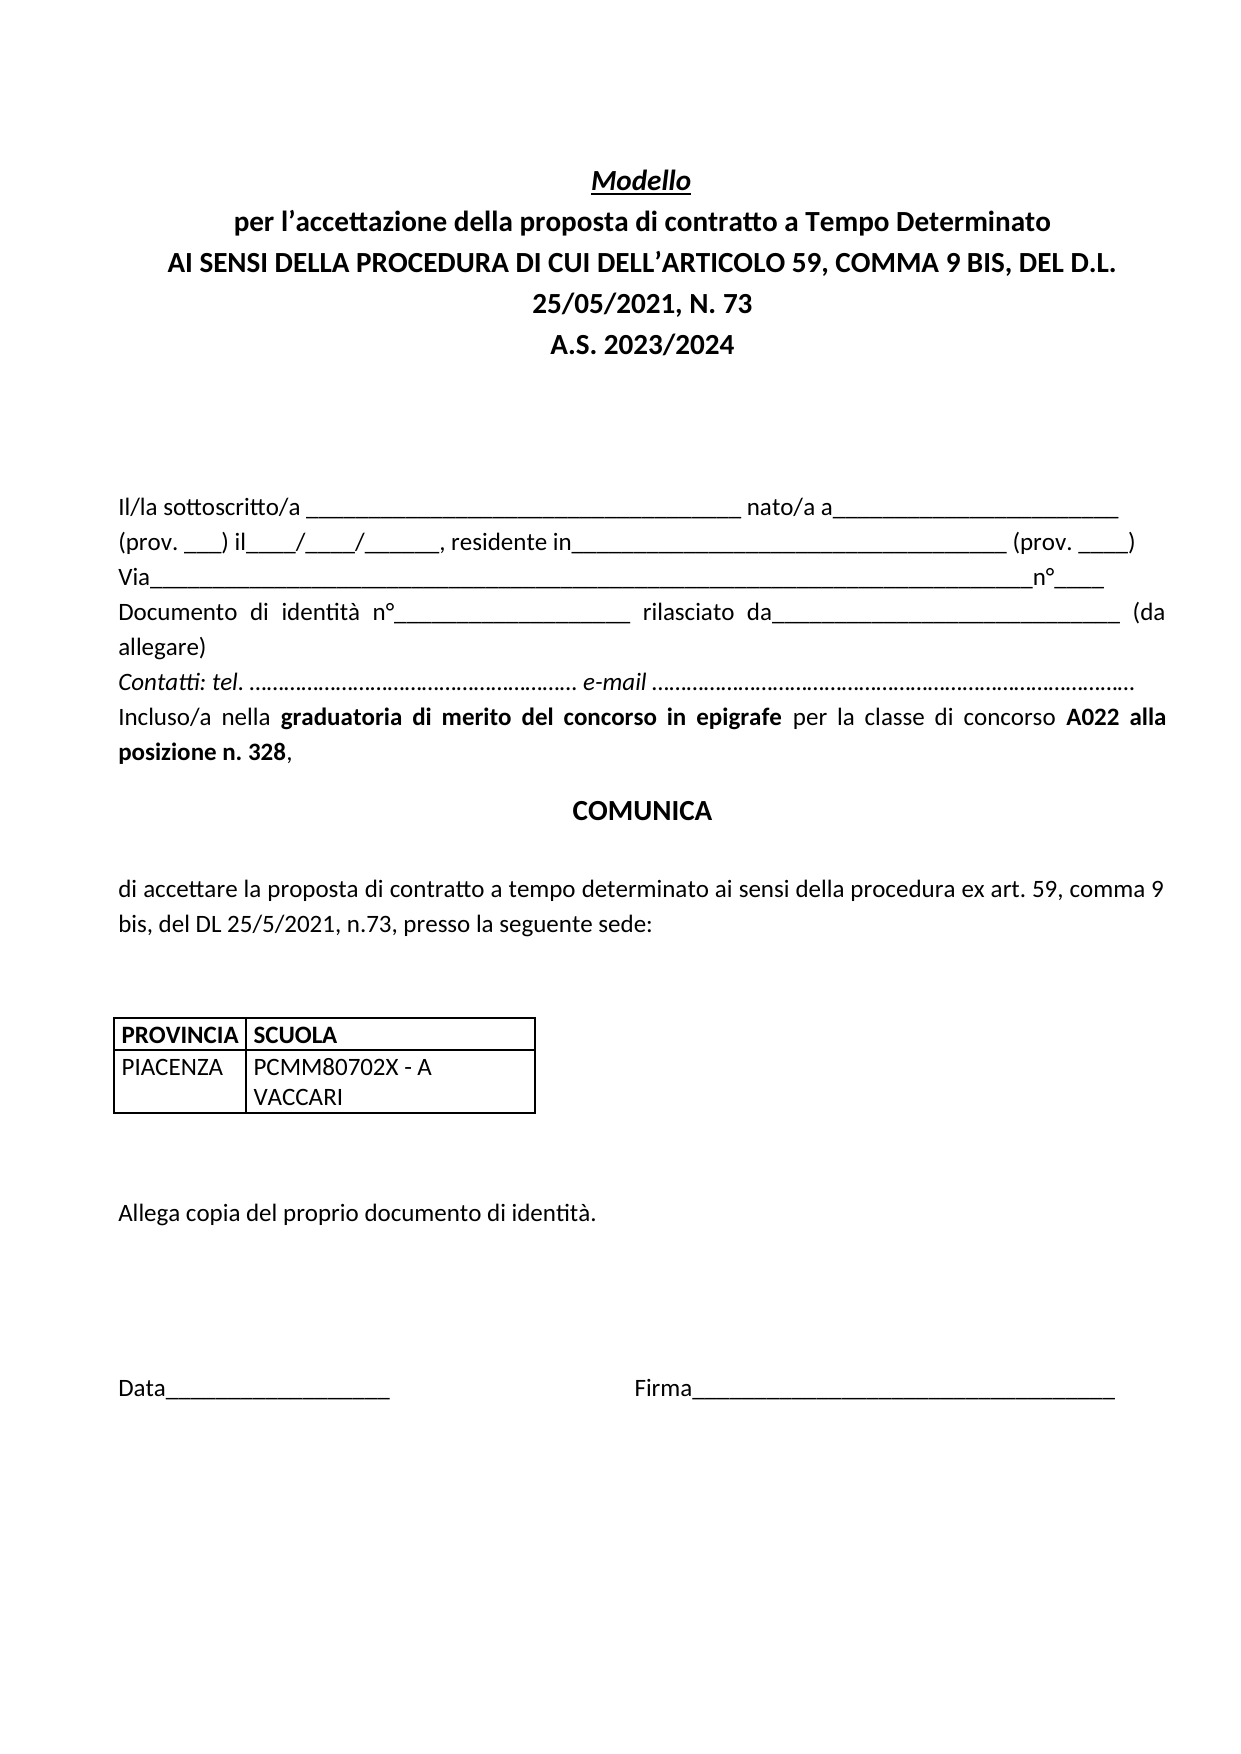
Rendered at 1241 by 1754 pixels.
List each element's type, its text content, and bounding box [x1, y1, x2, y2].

text per l’accettazione della proposta di contratto a Tempo Determinato [118, 203, 1167, 239]
text AI SENSI DELLA PROCEDURA DI CUI DELL’ARTICOLO 59, COMMA 9 BIS, DEL D.L. 25/05/2021, N. 73 [118, 244, 1167, 321]
table_cell PIACENZA [115, 1051, 245, 1112]
text Data__________________ Firma__________________________________ [118, 1372, 1167, 1403]
text Modello [118, 162, 1167, 198]
text Contatti: tel. ………………………………………………… e-mail ………………………………………………………………………… [118, 666, 1167, 696]
text Allega copia del proprio documento di identità. [118, 1197, 1167, 1228]
table_header PROVINCIA [115, 1019, 245, 1049]
text A.S. 2023/2024 [118, 326, 1167, 362]
text Il/la sottoscritto/a ___________________________________ nato/a a_______________________ [118, 491, 1167, 521]
text Via_______________________________________________________________________n°____ [118, 561, 1167, 591]
table_header SCUOLA [247, 1019, 534, 1049]
text di accettare la proposta di contratto a tempo determinato ai sensi della procedura ex art. 59, comma 9 bis, del DL 25/5/2021, n.73, presso la seguente sede: [118, 873, 1167, 939]
text (prov. ___) il____/____/______, residente in___________________________________ (prov. ____) [118, 526, 1167, 556]
table_cell PCMM80702X - A VACCARI [247, 1051, 534, 1112]
text COMUNICA [118, 792, 1167, 827]
text Incluso/a nella graduatoria di merito del concorso in epigrafe per la classe di concorso A022 alla posizione n. 328, [118, 701, 1167, 766]
text Documento di identità n°___________________ rilasciato da____________________________ (da allegare) [118, 596, 1167, 661]
